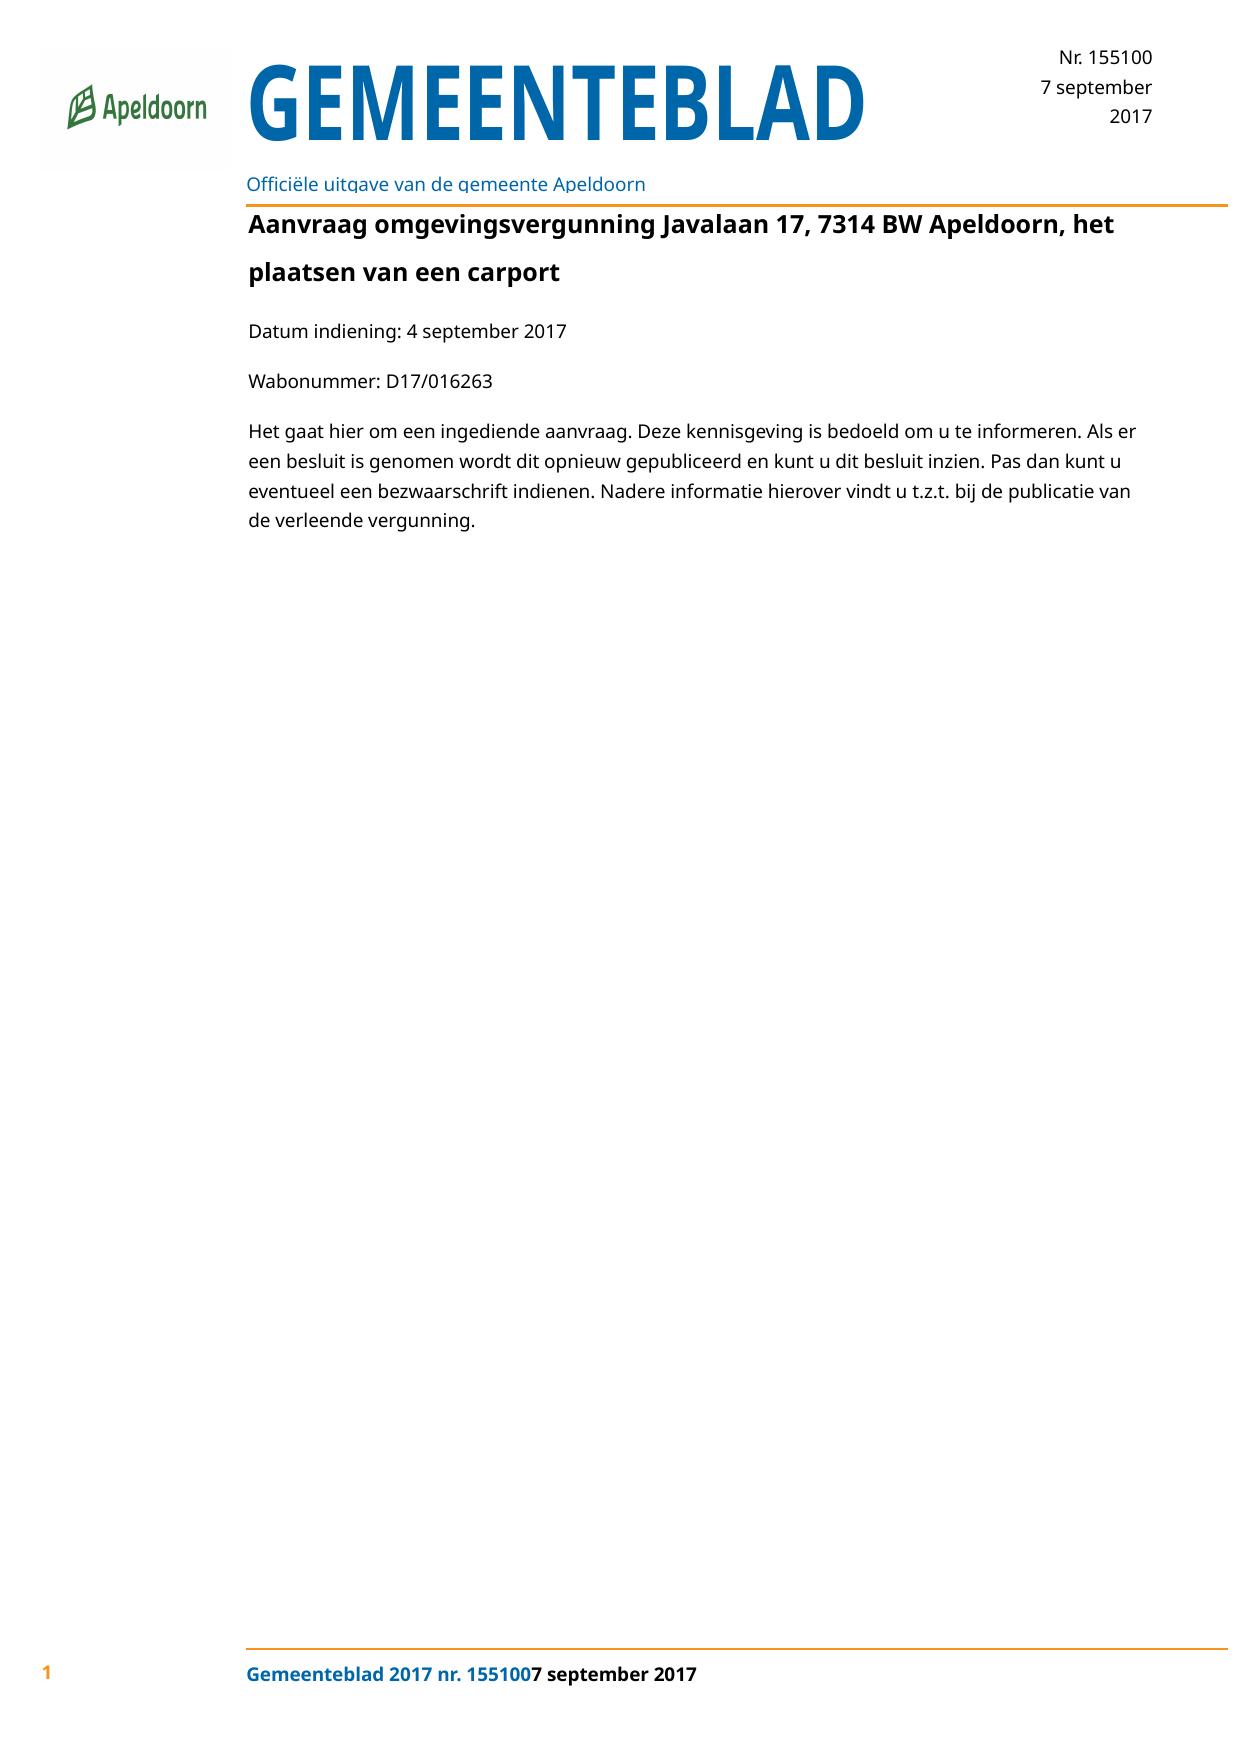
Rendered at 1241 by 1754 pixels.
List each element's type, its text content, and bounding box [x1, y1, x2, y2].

text Datum indiening: 4 september 2017 [248, 318, 1152, 344]
text Wabonummer: D17/016263 [248, 368, 1152, 394]
text Aanvraag omgevingsvergunning Javalaan 17, 7314 BW Apeldoorn, het plaatsen van een carport [248, 207, 1152, 288]
text Het gaat hier om een ingediende aanvraag. Deze kennisgeving is bedoeld om u te informeren. Als er een besluit is genomen wordt dit opnieuw gepubliceerd en kunt u dit besluit inzien. Pas dan kunt u eventueel een bezwaarschrift indienen. Nadere informatie hierover vindt u t.z.t. bij de publicatie van de verleende vergunning. [248, 419, 1152, 533]
picture [41, 47, 231, 172]
